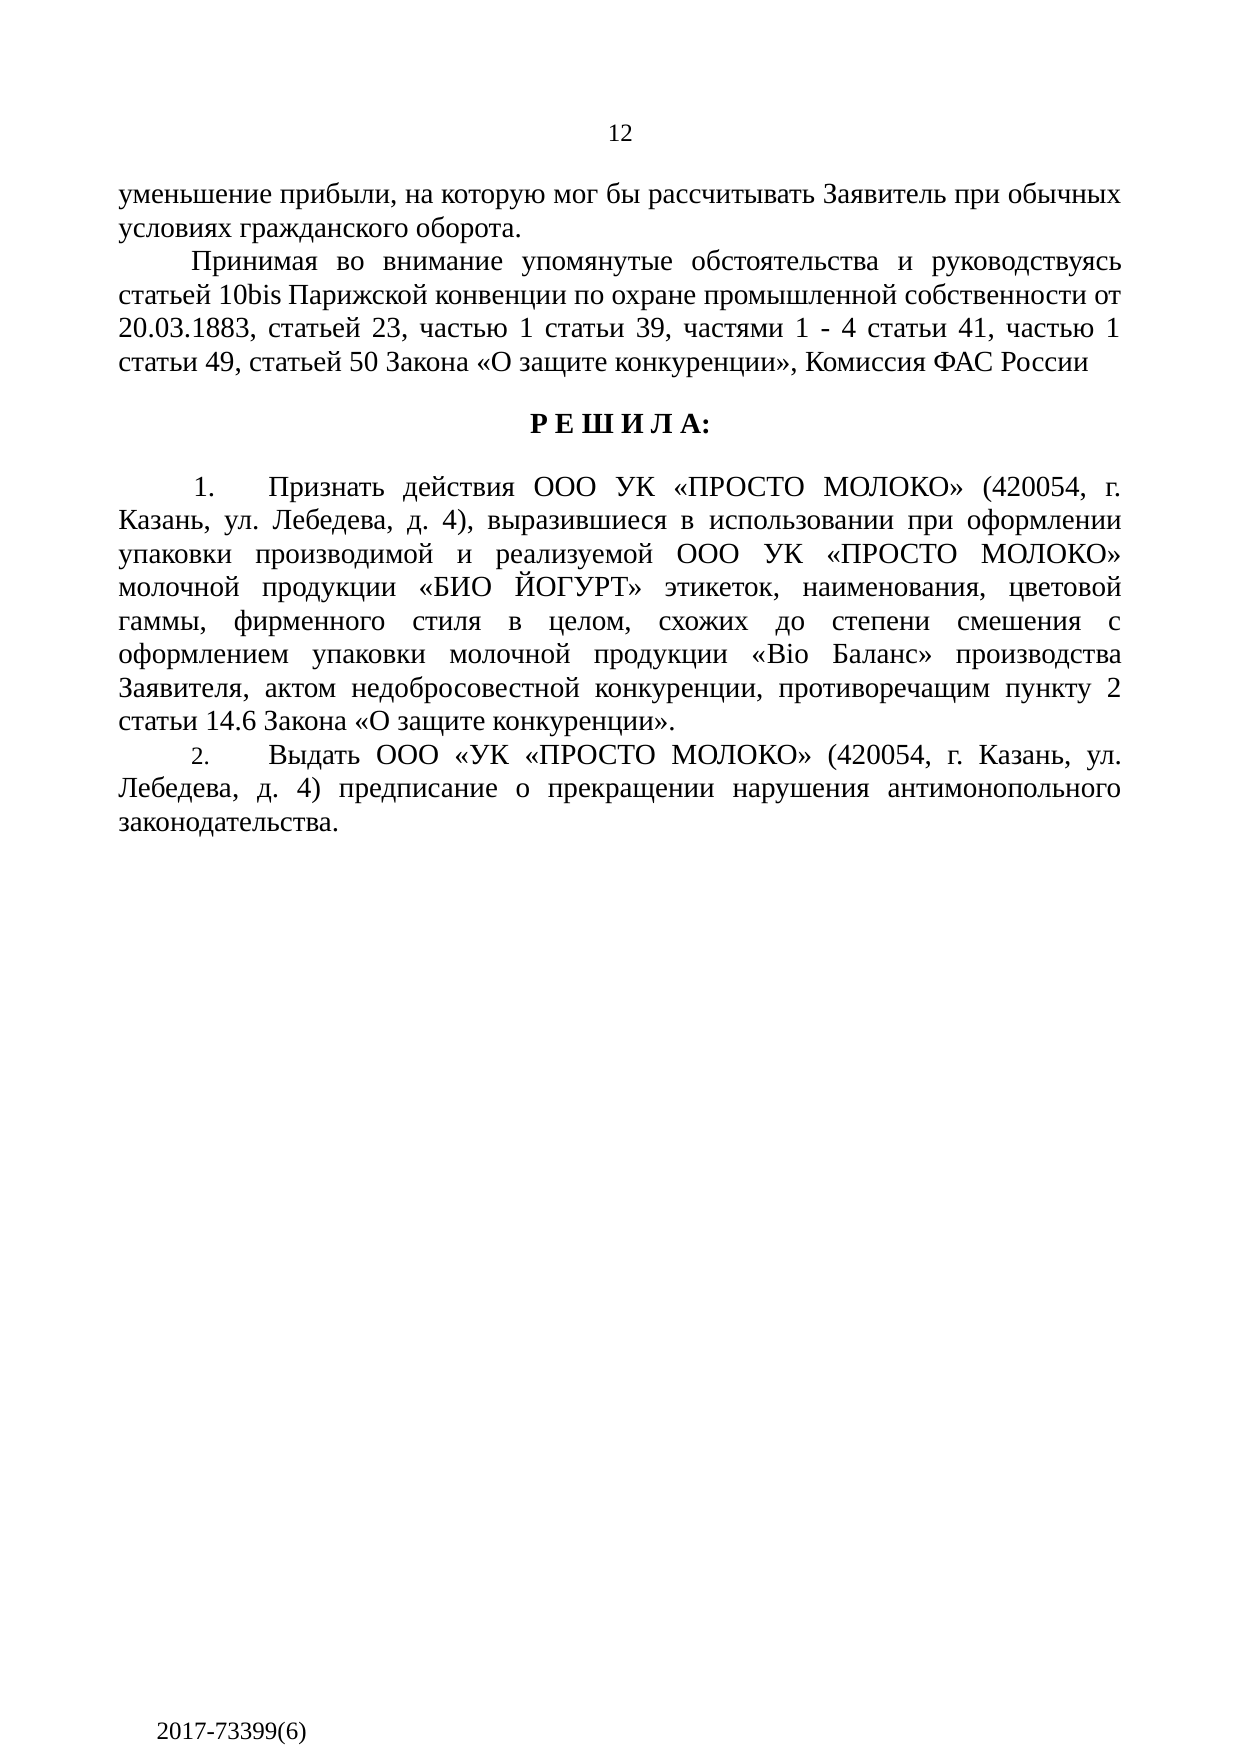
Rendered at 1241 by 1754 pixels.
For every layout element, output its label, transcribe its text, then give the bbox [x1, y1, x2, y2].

list Признать действия ООО УК «ПРОСТО МОЛОКО» (420054, г. Казань, ул. Лебедева, д. 4), выразившиеся в использовании при оформлении упаковки производимой и реализуемой ООО УК «ПРОСТО МОЛОКО» молочной продукции «БИО ЙОГУРТ» этикеток, наименования, цветовой гаммы, фирменного стиля в целом, схожих до степени смешения с оформлением упаковки молочной продукции «Bio Баланс» производства Заявителя, актом недобросовестной конкуренции, противоречащим пункту 2 статьи 14.6 Закона «О защите конкуренции». [118, 469, 1122, 737]
list Выдать ООО «УК «ПРОСТО МОЛОКО» (420054, г. Казань, ул. Лебедева, д. 4) предписание о прекращении нарушения антимонопольного законодательства. [118, 737, 1122, 838]
text Принимая во внимание упомянутые обстоятельства и руководствуясь статьей 10bis Парижской конвенции по охране промышленной собственности от 20.03.1883, статьей 23, частью 1 статьи 39, частями 1 - 4 статьи 41, частью 1 статьи 49, статьей 50 Закона «О защите конкуренции», Комиссия ФАС России [118, 243, 1122, 378]
list уменьшение прибыли, на которую мог бы рассчитывать Заявитель при обычных условиях гражданского оборота. [118, 176, 1122, 243]
text Р Е Ш И Л А: [118, 406, 1122, 440]
